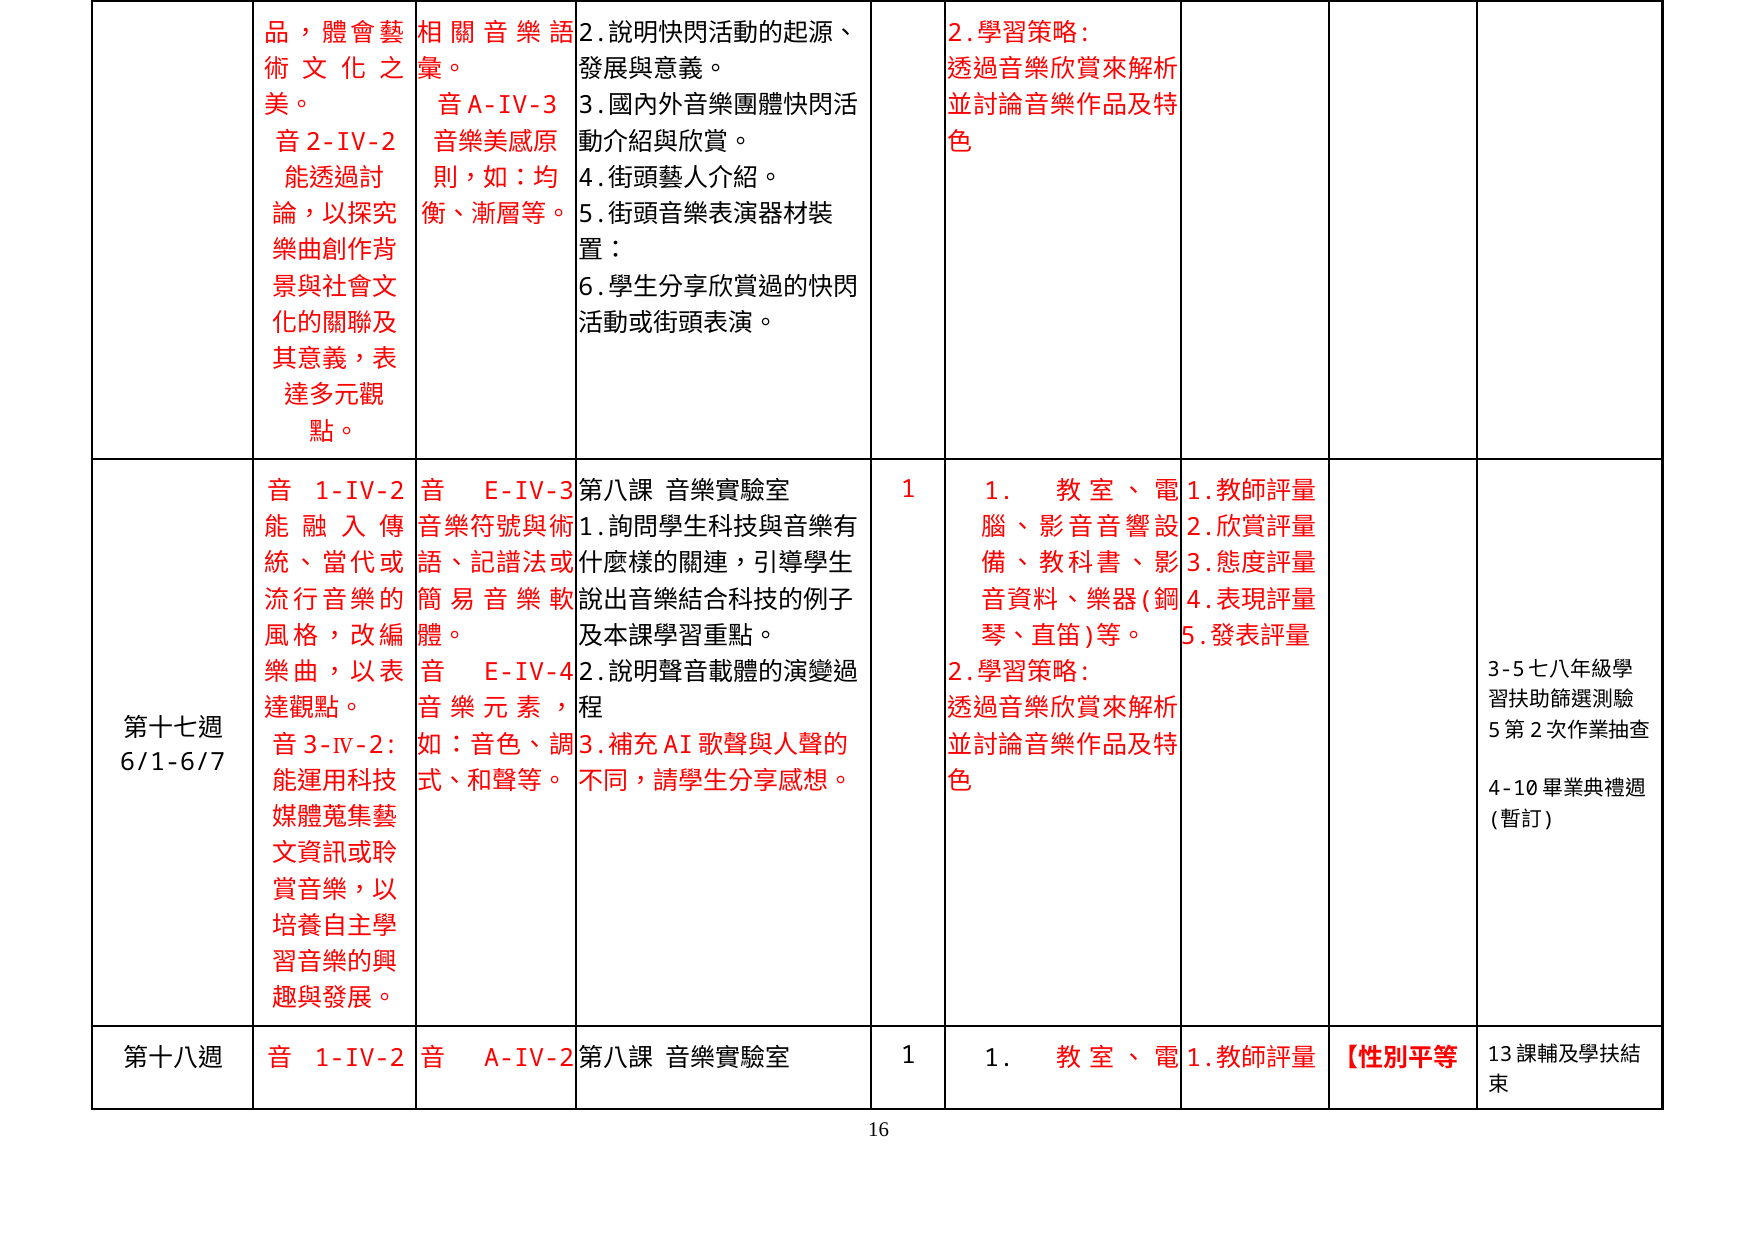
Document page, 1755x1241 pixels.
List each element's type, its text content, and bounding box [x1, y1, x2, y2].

table_cell 3-5七八年級學習扶助篩選測驗 5第2次作業抽查 4-10畢業典禮週(暫訂) [1478, 460, 1661, 1024]
table_cell 1 [872, 460, 944, 1024]
table_cell 1.教師評量 [1182, 1027, 1328, 1108]
table_cell 教室、電腦、影音音響設備、教科書、影音資料、樂器(鋼琴、直笛)等。 學習策略: 透過app創作，使學生更了解和弦及樂器音色 [946, 1027, 1180, 1108]
table_cell [1478, 2, 1661, 458]
table_cell 第十七週6/1-6/7 [93, 460, 252, 1024]
table_cell 教室、電腦、影音音響設備、教科書、影音資料、樂器(鋼琴、直笛)等。 2.學習策略: 透過音樂欣賞來解析並討論音樂作品及特色 [946, 460, 1180, 1024]
table_cell 13課輔及學扶結束 [1478, 1027, 1661, 1108]
table_cell 第八課 音樂實驗室 1.詢問學生科技與音樂有什麼樣的關連，引導學生說出音樂結合科技的例子及本課學習重點。 2.說明聲音載體的演變過程 3.補充AI歌聲與人聲的不同，請學生分享感想。 [577, 460, 870, 1024]
table_cell [93, 2, 252, 458]
table_cell 第八課 音樂實驗室 [577, 1027, 870, 1108]
table_cell [1330, 2, 1476, 458]
table_cell [872, 2, 944, 458]
table_cell 音A-IV-2 [417, 1027, 575, 1108]
table_cell 音E-IV-3 音樂符號與術語、記譜法或簡易音樂軟體。 音E-IV-4 音樂元素，如：音色、調式、和聲等。 [417, 460, 575, 1024]
table_cell 1.教師評量 2.欣賞評量 3.態度評量 4.表現評量 5.發表評量 [1182, 460, 1328, 1024]
table_cell 品，體會藝術文化之美。 音2-IV-2 能透過討論，以探究樂曲創作背景與社會文化的關聯及其意義，表達多元觀點。 [254, 2, 415, 458]
table_cell 音1-IV-2 [254, 1027, 415, 1108]
table_cell [1330, 460, 1476, 1024]
table_cell 相關音樂語彙。 音A-IV-3 音樂美感原則，如：均衡、漸層等。 [417, 2, 575, 458]
table_cell 第十八週 [93, 1027, 252, 1108]
table_cell 音1-IV-2 能融入傳統、當代或流行音樂的風格，改編樂曲，以表達觀點。 音3-Ⅳ-2:能運用科技媒體蒐集藝文資訊或聆賞音樂，以培養自主學習音樂的興趣與發展。 [254, 460, 415, 1024]
table_cell 2.說明快閃活動的起源、發展與意義。 3.國內外音樂團體快閃活動介紹與欣賞。 4.街頭藝人介紹。 5.街頭音樂表演器材裝置： 6.學生分享欣賞過的快閃活動或街頭表演。 [577, 2, 870, 458]
table_cell 1 [872, 1027, 944, 1108]
table_cell [1182, 2, 1328, 458]
table_cell 2.學習策略: 透過音樂欣賞來解析並討論音樂作品及特色 [946, 2, 1180, 458]
table_cell 【性別平等 [1330, 1027, 1476, 1108]
